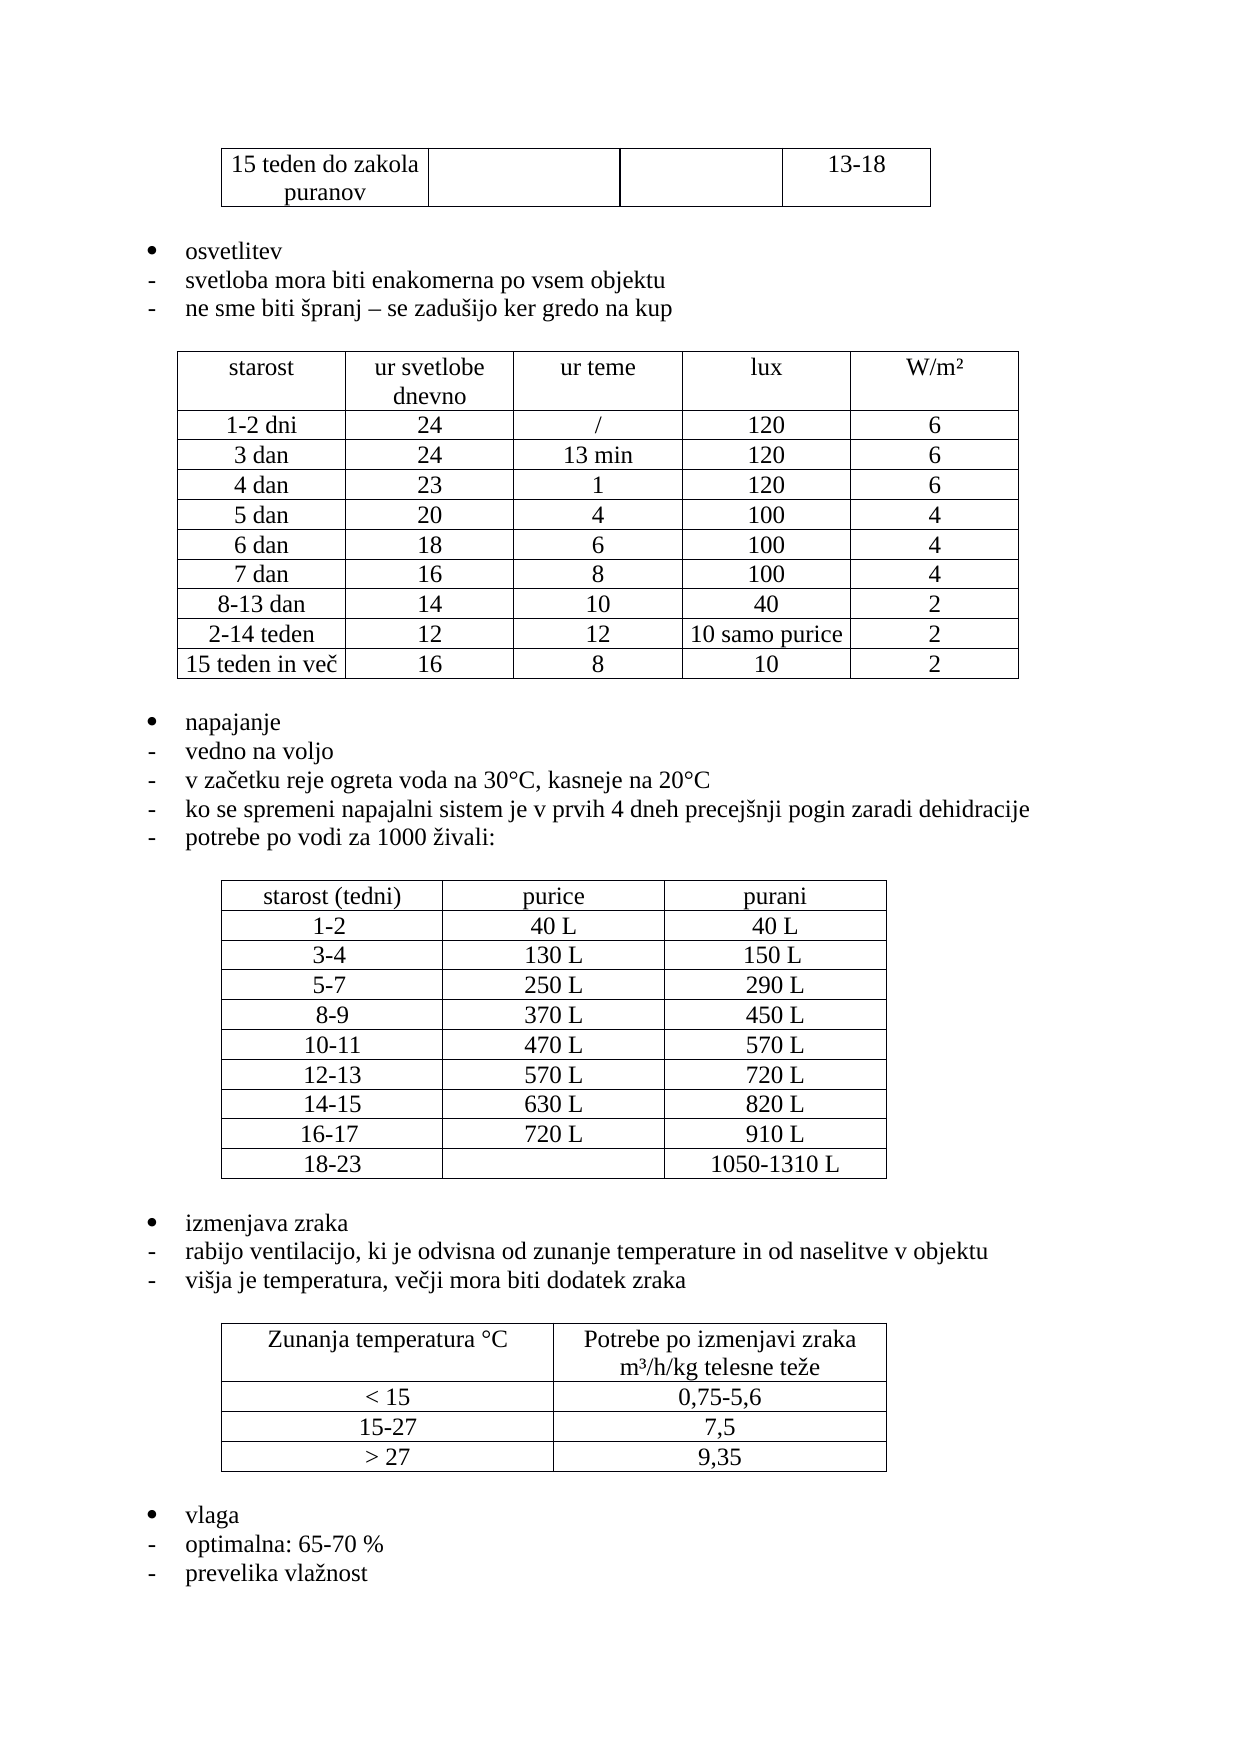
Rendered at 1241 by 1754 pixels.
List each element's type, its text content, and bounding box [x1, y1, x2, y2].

table_cell 4 [851, 560, 1018, 588]
table_cell 290 L [665, 970, 886, 999]
table_cell 18-23 [222, 1149, 442, 1178]
table_cell 630 L [443, 1090, 664, 1118]
table_cell 12 [514, 619, 682, 648]
table_cell 40 L [443, 911, 664, 939]
table_cell 7,5 [554, 1412, 886, 1441]
list ne sme biti špranj – se zadušijo ker gredo na kup [148, 293, 1093, 322]
table_cell 12 [346, 619, 513, 648]
table_cell 20 [346, 500, 513, 529]
list ko se spremeni napajalni sistem je v prvih 4 dneh precejšnji pogin zaradi dehidracije [148, 794, 1093, 822]
table_header W/m² [851, 352, 1018, 409]
table_cell 100 [683, 500, 850, 529]
list svetloba mora biti enakomerna po vsem objektu [148, 265, 1093, 293]
table_cell 8 [514, 649, 682, 678]
table_cell 120 [683, 470, 850, 499]
table_cell 100 [683, 560, 850, 588]
table_cell 18 [346, 530, 513, 558]
table_cell 450 L [665, 1000, 886, 1029]
table_header ur svetlobe dnevno [346, 352, 513, 409]
table_cell 4 [514, 500, 682, 529]
table_cell 16 [346, 560, 513, 588]
table_cell 470 L [443, 1030, 664, 1059]
table_cell 6 [851, 470, 1018, 499]
table_cell / [514, 411, 682, 439]
table_cell 2 [851, 589, 1018, 618]
table_cell [429, 149, 619, 206]
table_cell 40 L [665, 911, 886, 939]
table_cell 2 [851, 619, 1018, 648]
table_header ur teme [514, 352, 682, 409]
table_cell 1 [514, 470, 682, 499]
table_cell 6 [851, 440, 1018, 469]
list v začetku reje ogreta voda na 30°C, kasneje na 20°C [148, 765, 1093, 794]
table_cell 4 dan [178, 470, 345, 499]
table_cell 10 [683, 649, 850, 678]
table_cell 10 [514, 589, 682, 618]
list višja je temperatura, večji mora biti dodatek zraka [148, 1265, 1093, 1294]
table_cell 2-14 teden [178, 619, 345, 648]
table_cell 15-27 [222, 1412, 553, 1441]
table_cell 14 [346, 589, 513, 618]
table_cell 24 [346, 411, 513, 439]
table_cell 1050-1310 L [665, 1149, 886, 1178]
table_cell 820 L [665, 1090, 886, 1118]
table_cell [621, 149, 782, 206]
table_cell 40 [683, 589, 850, 618]
table_cell 130 L [443, 941, 664, 969]
table_cell 8-13 dan [178, 589, 345, 618]
table_cell 3-4 [222, 941, 442, 969]
table_cell 13 min [514, 440, 682, 469]
table_cell 3 dan [178, 440, 345, 469]
table_cell 100 [683, 530, 850, 558]
table_cell 2 [851, 649, 1018, 678]
list napajanje [148, 707, 1093, 736]
table_cell > 27 [222, 1442, 553, 1471]
table_cell 16 [346, 649, 513, 678]
list vlaga [148, 1500, 1093, 1529]
table_cell 10-11 [222, 1030, 442, 1059]
table_cell 5 dan [178, 500, 345, 529]
table_cell 1-2 dni [178, 411, 345, 439]
table_cell 1-2 [222, 911, 442, 939]
table_cell 570 L [665, 1030, 886, 1059]
table_cell 4 [851, 530, 1018, 558]
table_cell 7 dan [178, 560, 345, 588]
table_cell 570 L [443, 1060, 664, 1088]
table_cell 8-9 [222, 1000, 442, 1029]
table_header Potrebe po izmenjavi zraka m³/h/kg telesne teže [554, 1324, 886, 1381]
table_cell 150 L [665, 941, 886, 969]
table_cell 15 teden in več [178, 649, 345, 678]
table_cell 8 [514, 560, 682, 588]
table_cell 9,35 [554, 1442, 886, 1471]
list rabijo ventilacijo, ki je odvisna od zunanje temperature in od naselitve v objektu [148, 1236, 1093, 1265]
table_header purani [665, 881, 886, 910]
list optimalna: 65-70 % [148, 1529, 1093, 1558]
table_cell 10 samo purice [683, 619, 850, 648]
table_header starost [178, 352, 345, 409]
table_cell 23 [346, 470, 513, 499]
table_cell 6 [514, 530, 682, 558]
list prevelika vlažnost [148, 1558, 1093, 1587]
table_cell 0,75-5,6 [554, 1382, 886, 1411]
table_cell 720 L [443, 1119, 664, 1148]
table_cell 370 L [443, 1000, 664, 1029]
table_cell 120 [683, 411, 850, 439]
list vedno na voljo [148, 736, 1093, 765]
table_header lux [683, 352, 850, 409]
table_cell 16-17 [222, 1119, 442, 1148]
list potrebe po vodi za 1000 živali: [148, 822, 1093, 851]
table_cell 6 [851, 411, 1018, 439]
table_cell 12-13 [222, 1060, 442, 1088]
table_cell [443, 1149, 664, 1178]
table_cell 15 teden do zakola puranov [222, 149, 428, 206]
table_cell 120 [683, 440, 850, 469]
table_cell 14-15 [222, 1090, 442, 1118]
table_header starost (tedni) [222, 881, 442, 910]
table_cell 4 [851, 500, 1018, 529]
table_cell 720 L [665, 1060, 886, 1088]
table_header Zunanja temperatura °C [222, 1324, 553, 1381]
table_cell 6 dan [178, 530, 345, 558]
table_cell 13-18 [783, 149, 930, 206]
table_cell < 15 [222, 1382, 553, 1411]
list osvetlitev [148, 236, 1093, 265]
table_cell 24 [346, 440, 513, 469]
table_cell 5-7 [222, 970, 442, 999]
table_cell 910 L [665, 1119, 886, 1148]
table_cell 250 L [443, 970, 664, 999]
list izmenjava zraka [148, 1208, 1093, 1236]
table_header purice [443, 881, 664, 910]
